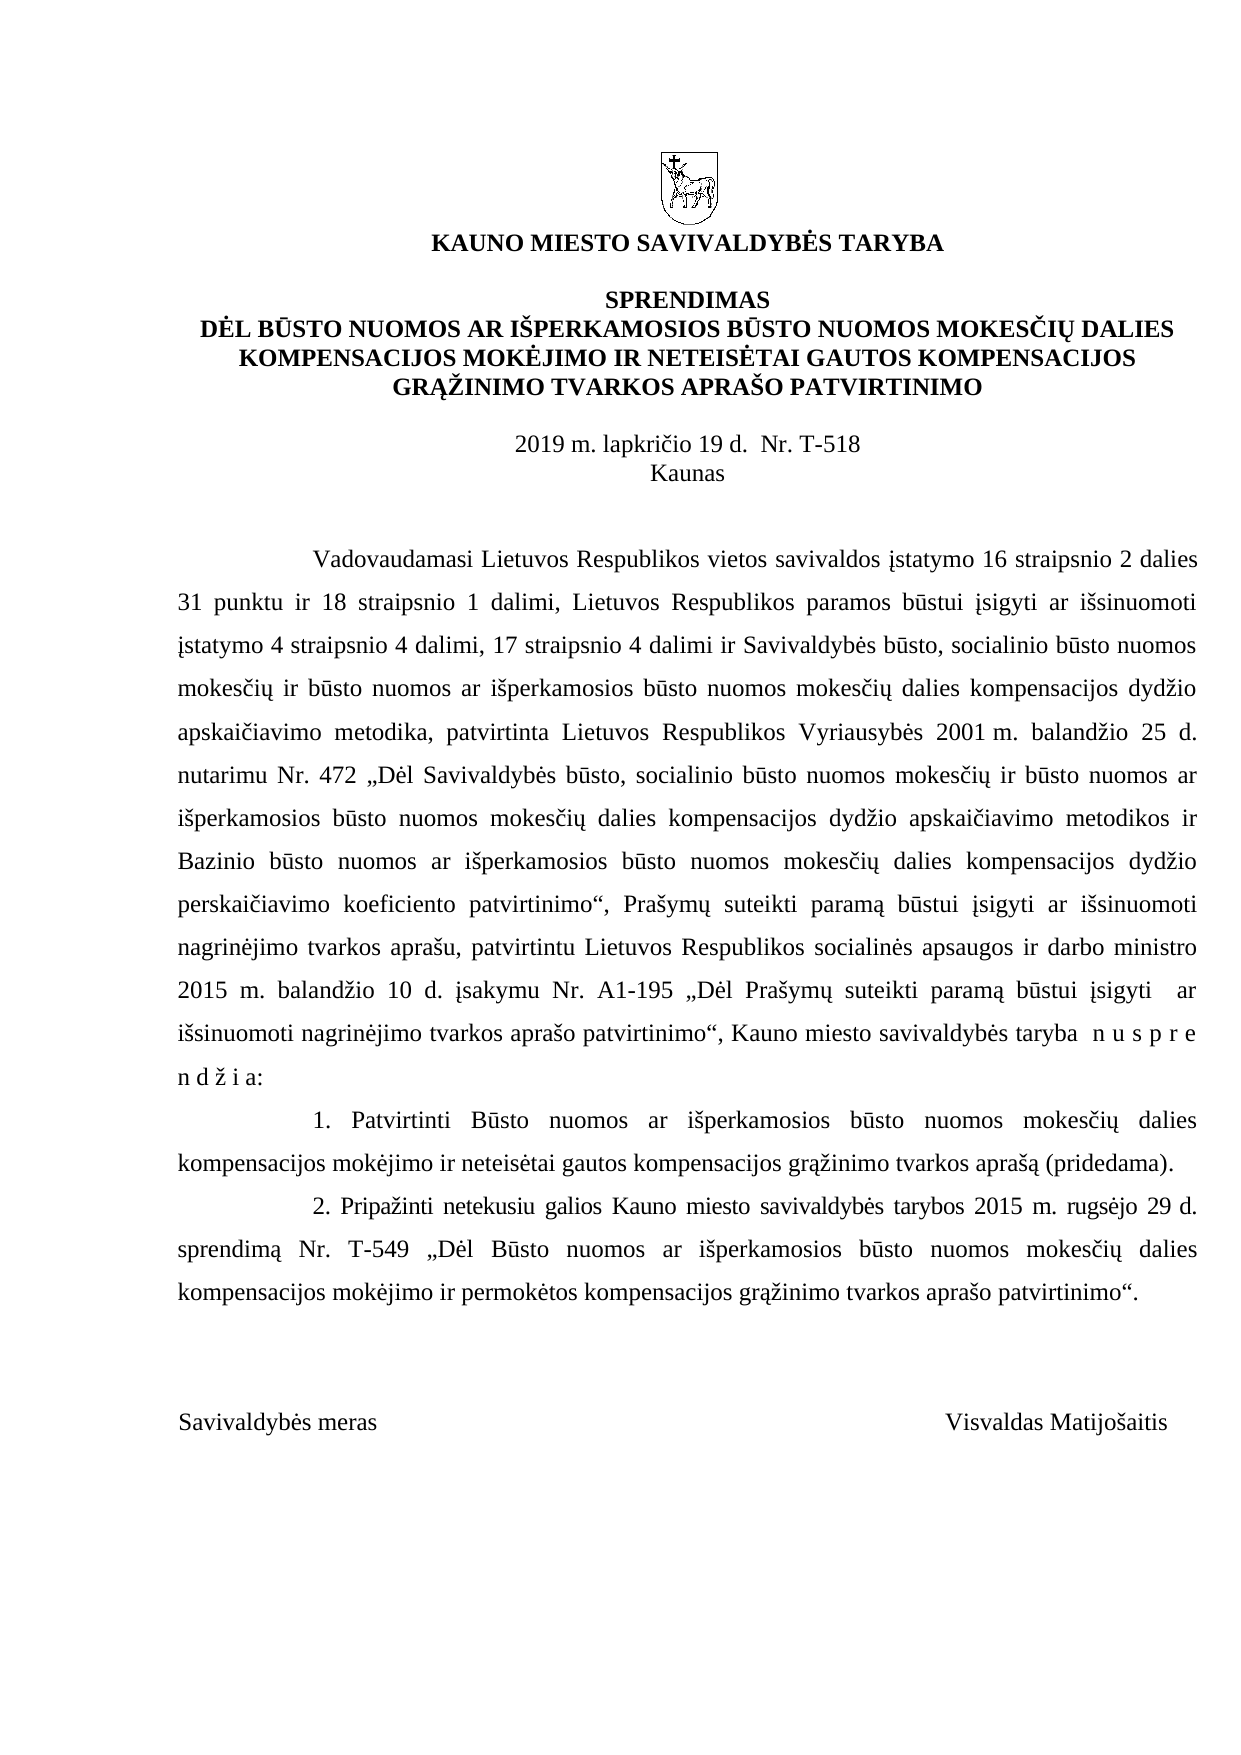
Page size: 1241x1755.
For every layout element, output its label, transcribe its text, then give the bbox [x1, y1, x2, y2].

text DĖL BŪSTO NUOMOS AR IŠPERKAMOSIOS BŪSTO NUOMOS MOKESČIŲ DALIES KOMPENSACIJOS MOKĖJIMO IR NETEISĖTAI GAUTOS KOMPENSACIJOS GRĄŽINIMO TVARKOS APRAŠO PATVIRTINIMO [177, 314, 1198, 400]
text Savivaldybės meras Visvaldas Matijošaitis [178, 1407, 1198, 1435]
text KAUNO MIESTO SAVIVALDYBĖS TARYBA [177, 228, 1198, 257]
text 2019 m. lapkričio 19 d. Nr. T-518 [177, 429, 1198, 458]
text SPRENDIMAS [177, 285, 1198, 314]
text Vadovaudamasi Lietuvos Respublikos vietos savivaldos įstatymo 16 straipsnio 2 dalies 31 punktu ir 18 straipsnio 1 dalimi, Lietuvos Respublikos paramos būstui įsigyti ar išsinuomoti įstatymo 4 straipsnio 4 dalimi, 17 straipsnio 4 dalimi ir Savivaldybės būsto, socialinio būsto nuomos mokesčių ir būsto nuomos ar išperkamosios būsto nuomos mokesčių dalies kompensacijos dydžio apskaičiavimo metodika, patvirtinta Lietuvos Respublikos Vyriausybės 2001 m. balandžio 25 d. nutarimu Nr. 472 „Dėl Savivaldybės būsto, socialinio būsto nuomos mokesčių ir būsto nuomos ar išperkamosios būsto nuomos mokesčių dalies kompensacijos dydžio apskaičiavimo metodikos ir Bazinio būsto nuomos ar išperkamosios būsto nuomos mokesčių dalies kompensacijos dydžio perskaičiavimo koeficiento patvirtinimo“, Prašymų suteikti paramą būstui įsigyti ar išsinuomoti nagrinėjimo tvarkos aprašu, patvirtintu Lietuvos Respublikos socialinės apsaugos ir darbo ministro 2015 m. balandžio 10 d. įsakymu Nr. A1-195 „Dėl Prašymų suteikti paramą būstui įsigyti ar išsinuomoti nagrinėjimo tvarkos aprašo patvirtinimo“, Kauno miesto savivaldybės taryba n u s p r e n d ž i a: [177, 544, 1198, 1090]
text 2. Pripažinti netekusiu galios Kauno miesto savivaldybės tarybos 2015 m. rugsėjo 29 d. sprendimą Nr. T-549 „Dėl Būsto nuomos ar išperkamosios būsto nuomos mokesčių dalies kompensacijos mokėjimo ir permokėtos kompensacijos grąžinimo tvarkos aprašo patvirtinimo“. [177, 1191, 1198, 1306]
text Kaunas [177, 458, 1198, 487]
text 1. Patvirtinti Būsto nuomos ar išperkamosios būsto nuomos mokesčių dalies kompensacijos mokėjimo ir neteisėtai gautos kompensacijos grąžinimo tvarkos aprašą (pridedama). [177, 1105, 1198, 1177]
